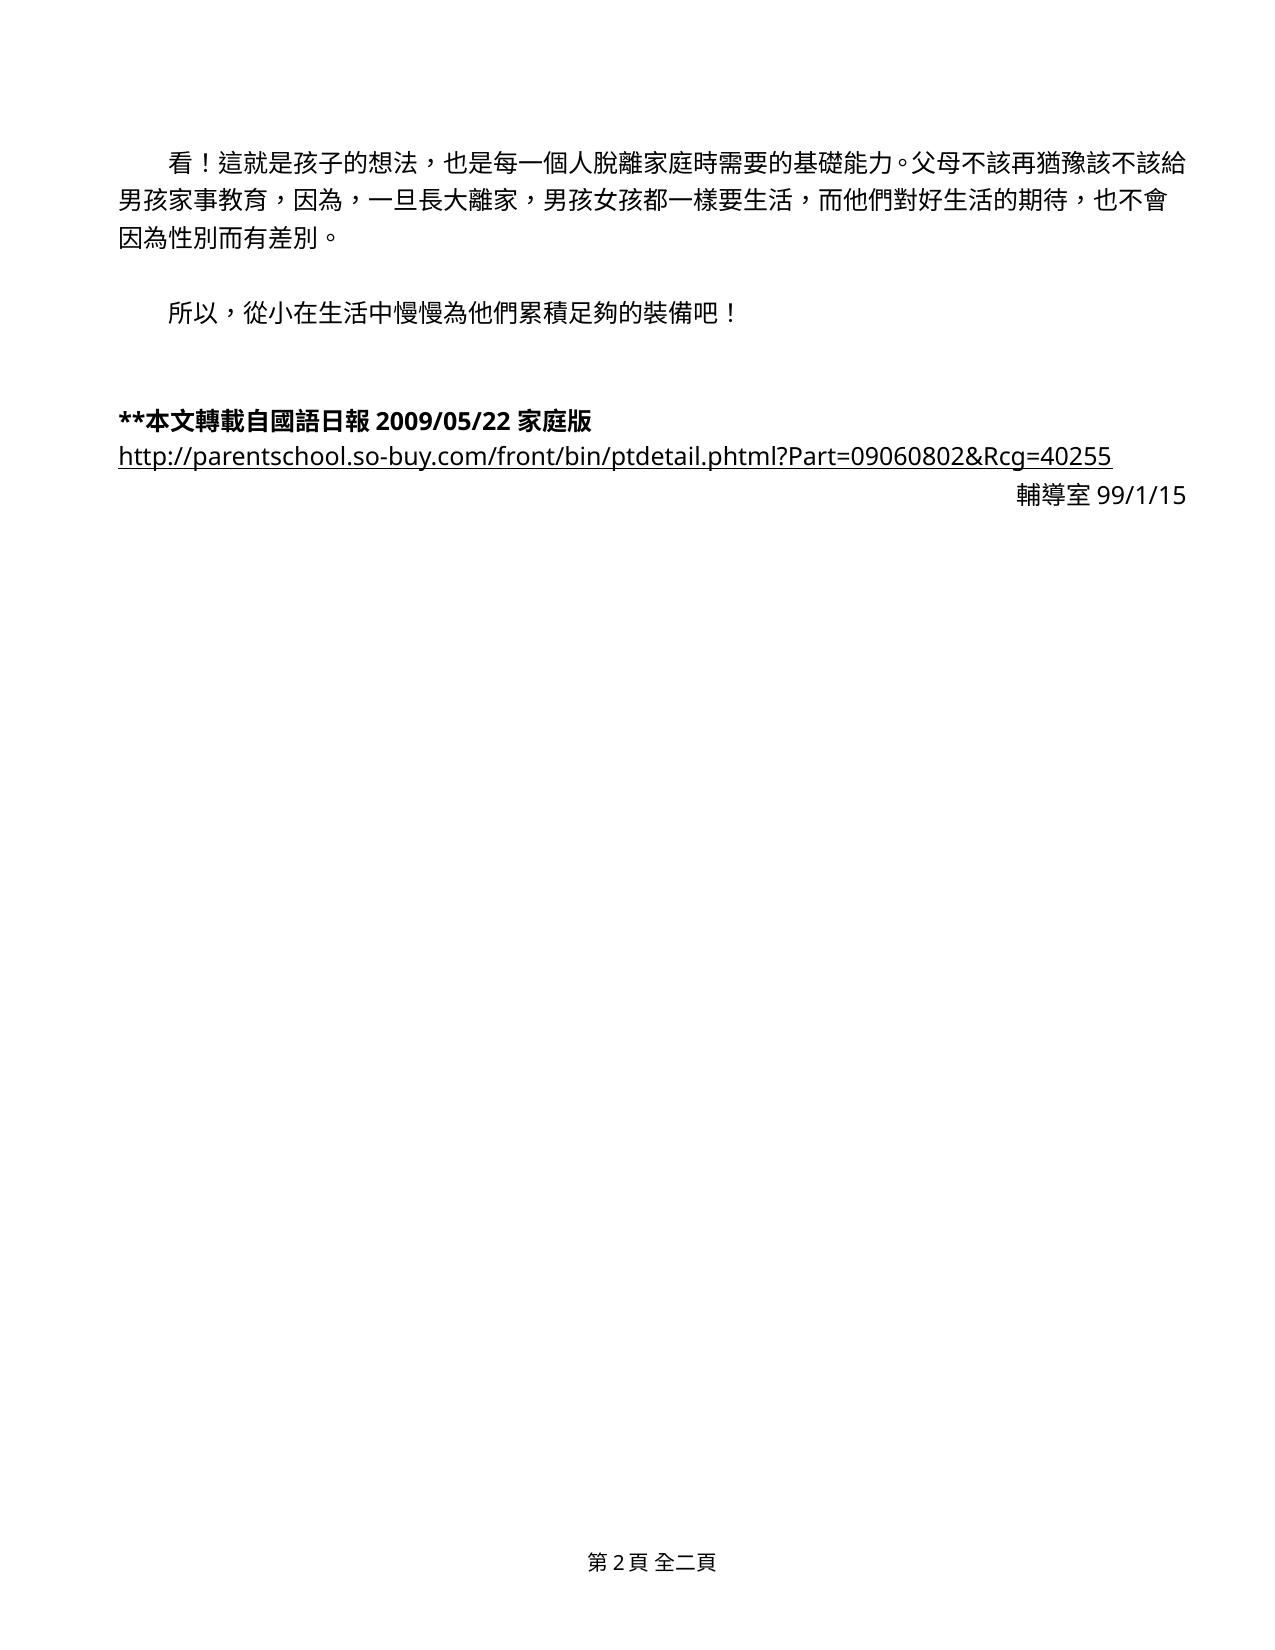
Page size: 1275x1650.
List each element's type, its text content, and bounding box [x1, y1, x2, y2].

text **本文轉載自國語日報2009/05/22 家庭版 [118, 401, 1186, 437]
text 所以，從小在生活中慢慢為他們累積足夠的裝備吧！ [118, 293, 1186, 330]
text 輔導室99/1/15 [118, 475, 1186, 512]
text 看！這就是孩子的想法，也是每一個人脫離家庭時需要的基礎能力。父母不該再猶豫該不該給男孩家事教育，因為，一旦長大離家，男孩女孩都一樣要生活，而他們對好生活的期待，也不會因為性別而有差別。 [118, 143, 1186, 255]
text http://parentschool.so-buy.com/front/bin/ptdetail.phtml?Part=09060802&Rcg=40255 [118, 437, 1186, 475]
